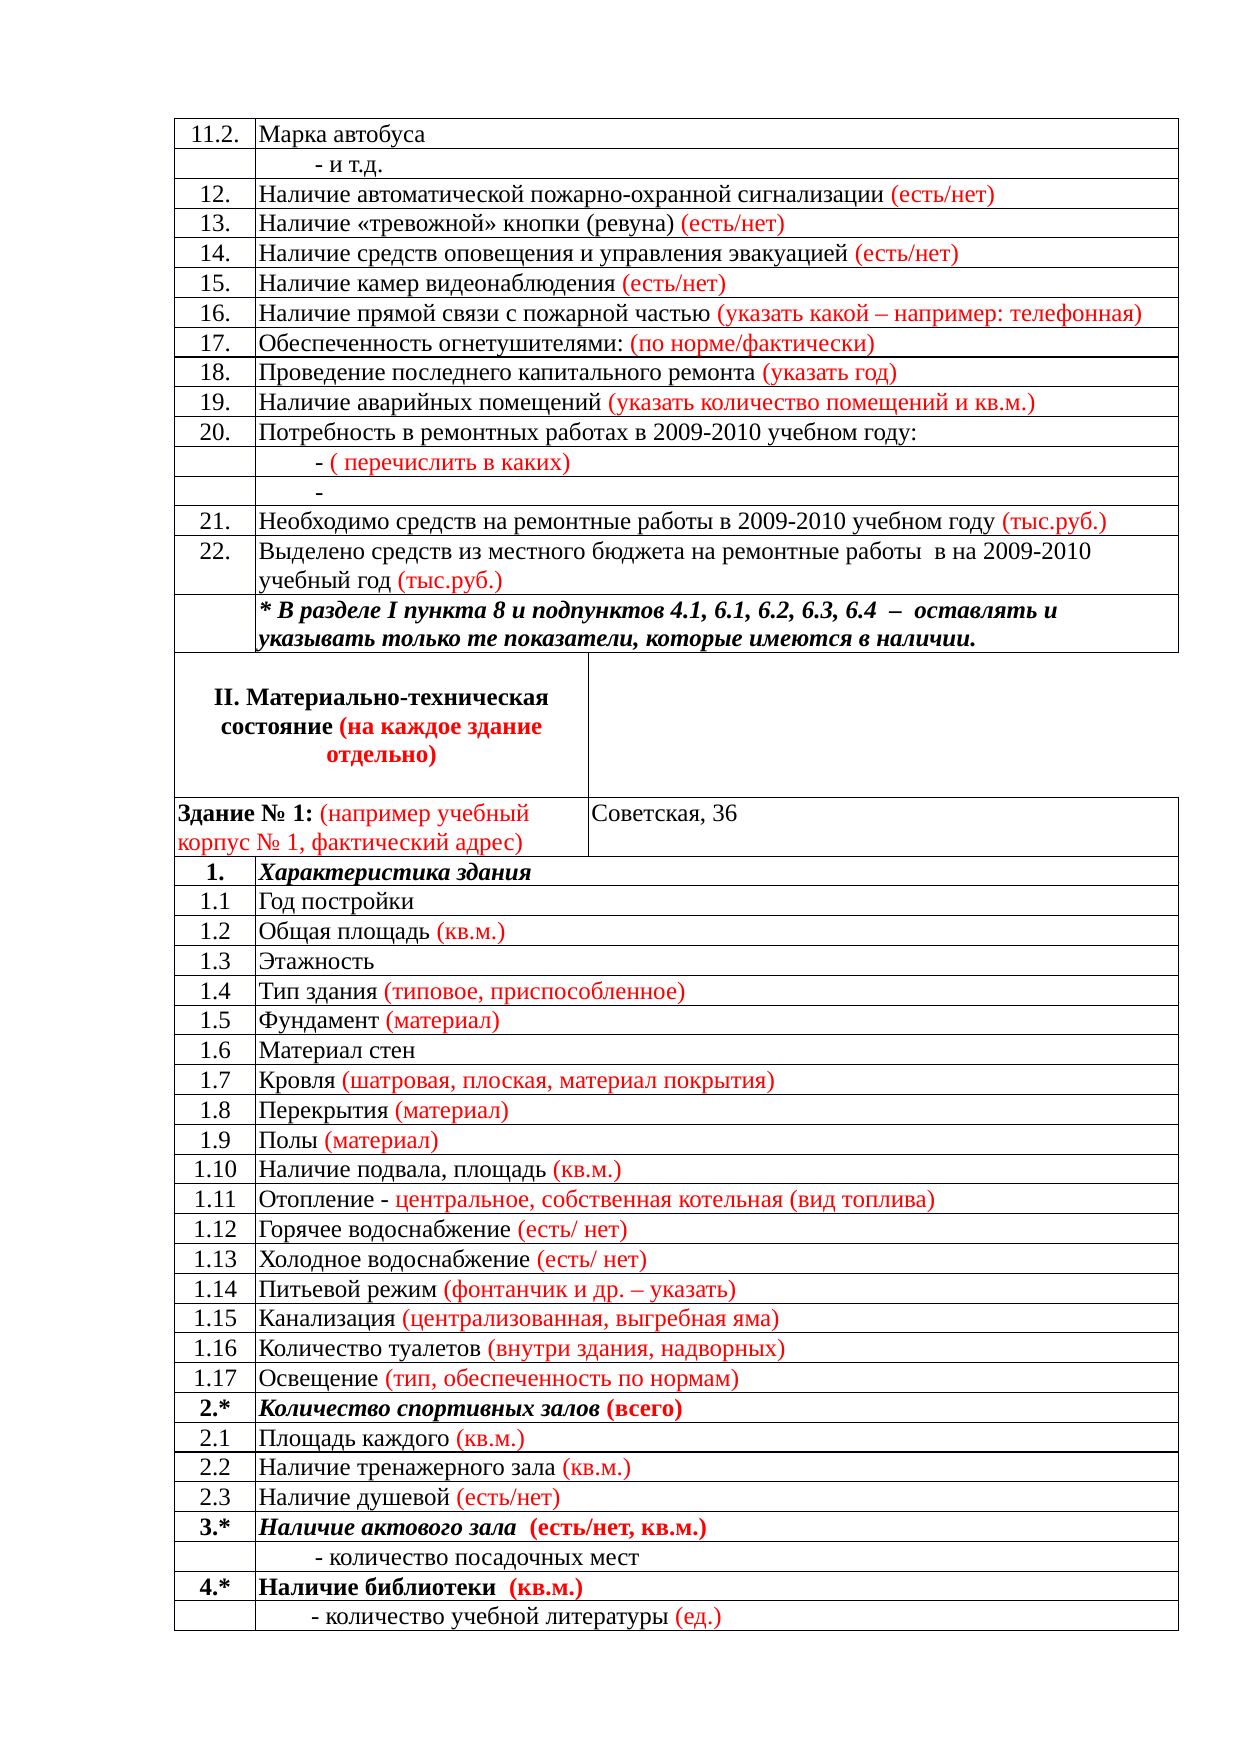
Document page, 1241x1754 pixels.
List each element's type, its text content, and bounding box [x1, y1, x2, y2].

table_cell [175, 1601, 255, 1630]
table_cell Проведение последнего капитального ремонта (указать год) [256, 358, 1178, 386]
table_cell 17. [175, 328, 255, 356]
table_cell 1.14 [175, 1274, 255, 1302]
table_cell Количество спортивных залов (всего) [256, 1393, 1178, 1422]
table_cell Наличие актового зала (есть/нет, кв.м.) [256, 1512, 1178, 1541]
table_cell Количество туалетов (внутри здания, надворных) [256, 1333, 1178, 1362]
table_cell 15. [175, 268, 255, 297]
table_cell 1.6 [175, 1035, 255, 1064]
table_cell 14. [175, 238, 255, 267]
table_cell Наличие «тревожной» кнопки (ревуна) (есть/нет) [256, 209, 1178, 237]
table_cell Наличие душевой (есть/нет) [256, 1482, 1178, 1511]
table_cell - [256, 477, 1178, 505]
table_cell Наличие прямой связи с пожарной частью (указать какой – например: телефонная) [256, 298, 1178, 327]
table_cell [175, 477, 255, 505]
table_cell 1.7 [175, 1065, 255, 1094]
table_cell Горячее водоснабжение (есть/ нет) [256, 1214, 1178, 1243]
table_cell 11.2. [175, 119, 255, 148]
table_cell Питьевой режим (фонтанчик и др. – указать) [256, 1274, 1178, 1302]
table_cell 22. [175, 536, 255, 594]
table_cell 1.12 [175, 1214, 255, 1243]
table_cell Необходимо средств на ремонтные работы в 2009-2010 учебном году (тыс.руб.) [256, 506, 1178, 535]
table_cell Наличие средств оповещения и управления эвакуацией (есть/нет) [256, 238, 1178, 267]
table_cell 1.2 [175, 916, 255, 945]
table_cell Перекрытия (материал) [256, 1095, 1178, 1124]
table_cell * В разделе I пункта 8 и подпунктов 4.1, 6.1, 6.2, 6.3, 6.4 – оставлять и указывать только те показатели, которые имеются в наличии. [256, 595, 1178, 652]
table_cell 12. [175, 179, 255, 207]
table_cell Наличие библиотеки (кв.м.) [256, 1572, 1178, 1600]
table_cell Полы (материал) [256, 1125, 1178, 1153]
table_cell II. Материально-техническая состояние (на каждое здание отдельно) [175, 653, 588, 797]
table_cell 20. [175, 417, 255, 446]
table_cell 19. [175, 387, 255, 416]
table_cell Наличие автоматической пожарно-охранной сигнализации (есть/нет) [256, 179, 1178, 207]
table_cell 1.16 [175, 1333, 255, 1362]
table_cell [175, 595, 255, 652]
table_cell Кровля (шатровая, плоская, материал покрытия) [256, 1065, 1178, 1094]
table_cell Выделено средств из местного бюджета на ремонтные работы в на 2009-2010 учебный год (тыс.руб.) [256, 536, 1178, 594]
table_cell 13. [175, 209, 255, 237]
table_cell - ( перечислить в каких) [256, 447, 1178, 476]
table_cell Материал стен [256, 1035, 1178, 1064]
table_cell Общая площадь (кв.м.) [256, 916, 1178, 945]
table_cell 1.1 [175, 886, 255, 915]
table_cell 1.4 [175, 976, 255, 1004]
table_cell 4.* [175, 1572, 255, 1600]
table_cell Фундамент (материал) [256, 1006, 1178, 1034]
table_cell 2.2 [175, 1453, 255, 1481]
table_cell Площадь каждого (кв.м.) [256, 1423, 1178, 1451]
table_cell 2.* [175, 1393, 255, 1422]
table_cell Наличие камер видеонаблюдения (есть/нет) [256, 268, 1178, 297]
table_cell 1.15 [175, 1304, 255, 1332]
table_cell 21. [175, 506, 255, 535]
table_cell Характеристика здания [256, 857, 1178, 885]
table_cell 1. [175, 857, 255, 885]
table_cell 1.5 [175, 1006, 255, 1034]
table_cell Наличие тренажерного зала (кв.м.) [256, 1453, 1178, 1481]
table_cell [175, 1542, 255, 1571]
table_cell 1.9 [175, 1125, 255, 1153]
table_cell - и т.д. [256, 149, 1178, 178]
table_cell Отопление - центральное, собственная котельная (вид топлива) [256, 1184, 1178, 1213]
table_cell 1.10 [175, 1155, 255, 1183]
table_cell Тип здания (типовое, приспособленное) [256, 976, 1178, 1004]
table_cell [175, 447, 255, 476]
table_cell 16. [175, 298, 255, 327]
table_cell 1.13 [175, 1244, 255, 1273]
table_cell Наличие аварийных помещений (указать количество помещений и кв.м.) [256, 387, 1178, 416]
table_cell Этажность [256, 946, 1178, 975]
table_cell Наличие подвала, площадь (кв.м.) [256, 1155, 1178, 1183]
table_cell - количество учебной литературы (ед.) [256, 1601, 1178, 1630]
table_cell Освещение (тип, обеспеченность по нормам) [256, 1363, 1178, 1392]
table_cell [175, 149, 255, 178]
table_cell 2.3 [175, 1482, 255, 1511]
table_cell Потребность в ремонтных работах в 2009-2010 учебном году: [256, 417, 1178, 446]
table_cell Советская, 36 [589, 798, 1178, 856]
table_cell 1.17 [175, 1363, 255, 1392]
table_cell 1.3 [175, 946, 255, 975]
table_cell Год постройки [256, 886, 1178, 915]
table_cell 1.8 [175, 1095, 255, 1124]
table_cell Канализация (централизованная, выгребная яма) [256, 1304, 1178, 1332]
table_cell - количество посадочных мест [256, 1542, 1178, 1571]
table_cell Марка автобуса [256, 119, 1178, 148]
table_cell 2.1 [175, 1423, 255, 1451]
table_cell 1.11 [175, 1184, 255, 1213]
table_cell Холодное водоснабжение (есть/ нет) [256, 1244, 1178, 1273]
table_cell Обеспеченность огнетушителями: (по норме/фактически) [256, 328, 1178, 356]
table_cell 18. [175, 358, 255, 386]
table_cell 3.* [175, 1512, 255, 1541]
table_cell Здание № 1: (например учебный корпус № 1, фактический адрес) [175, 798, 588, 856]
